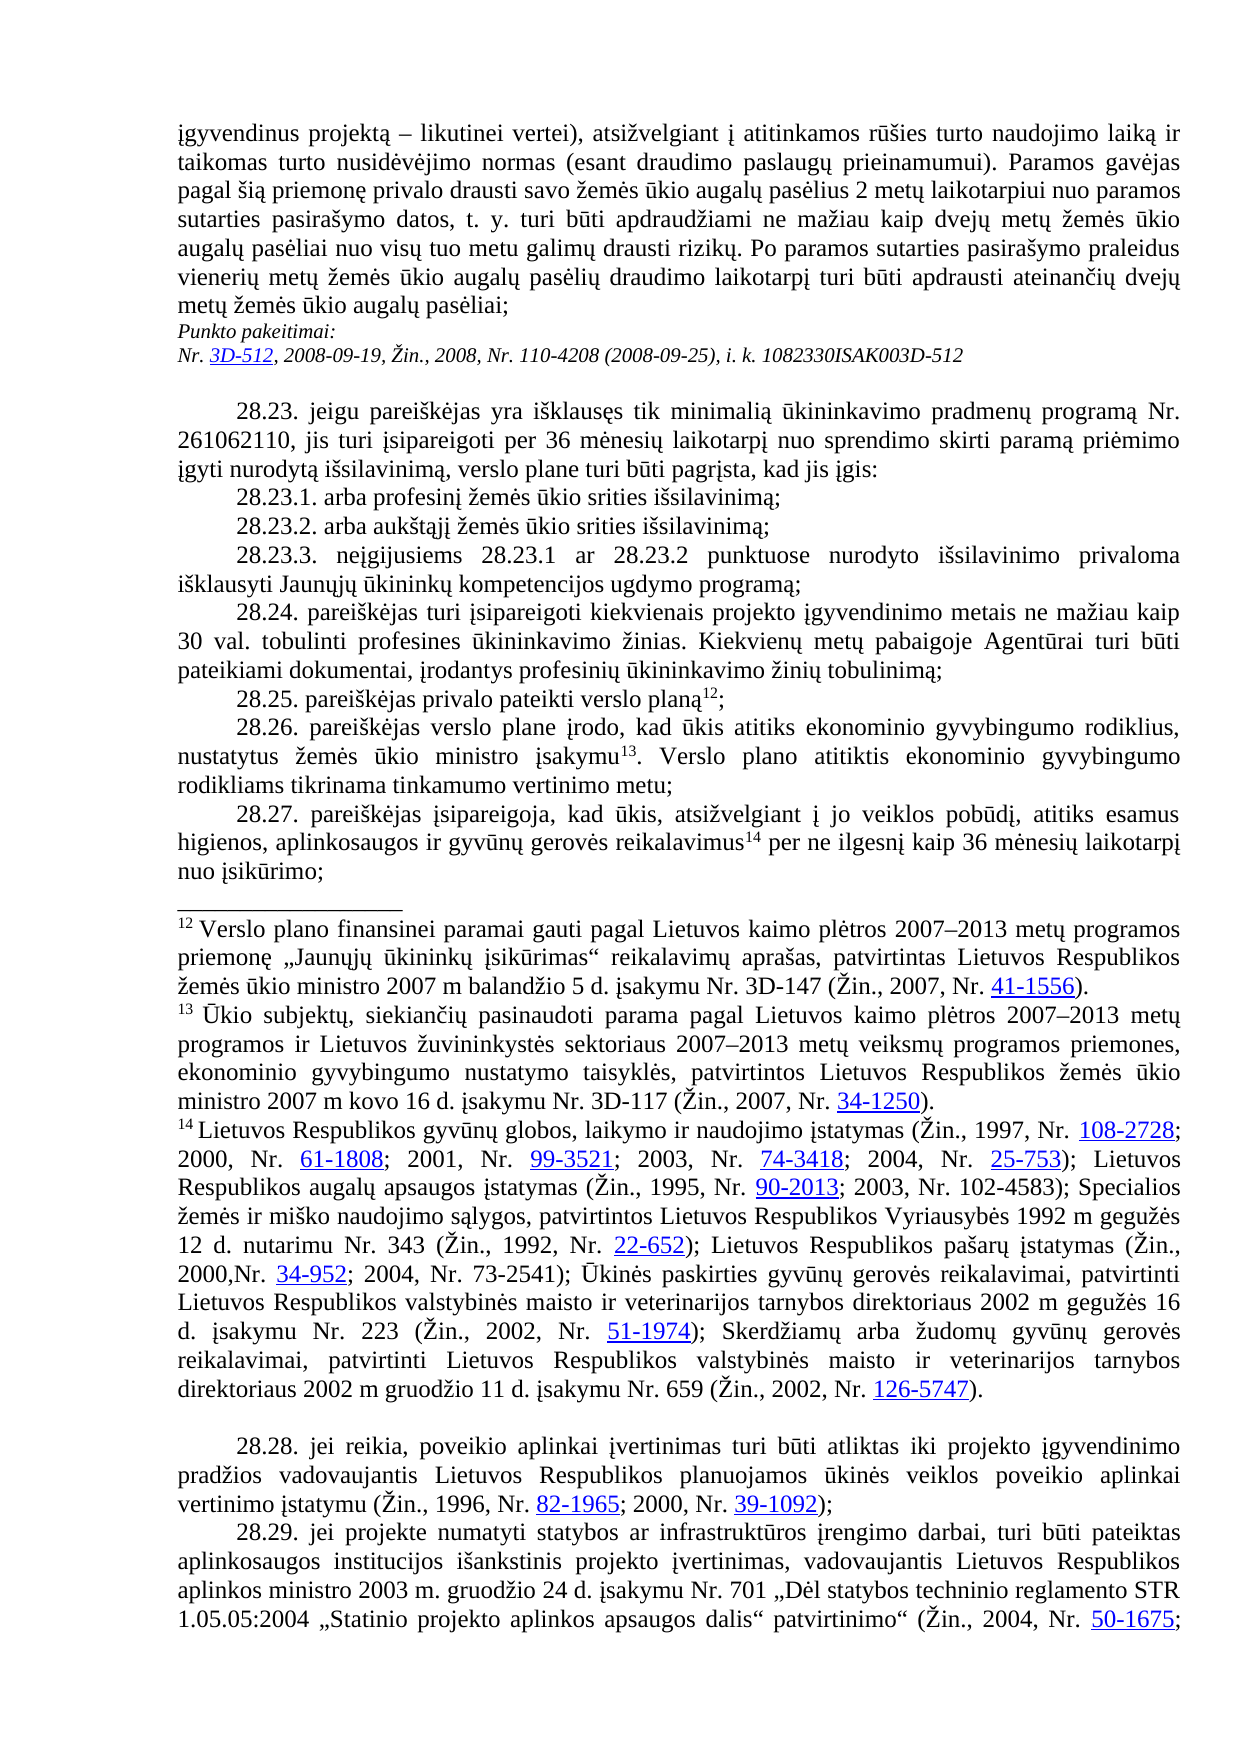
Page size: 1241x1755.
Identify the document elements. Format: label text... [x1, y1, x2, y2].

text 28.28. jei reikia, poveikio aplinkai įvertinimas turi būti atliktas iki projekto įgyvendinimo pradžios vadovaujantis Lietuvos Respublikos planuojamos ūkinės veiklos poveikio aplinkai vertinimo įstatymu (Žin., 1996, Nr. 82-1965; 2000, Nr. 39-1092); [177, 1431, 1181, 1517]
text Punkto pakeitimai: [177, 319, 1181, 343]
text 28.24. pareiškėjas turi įsipareigoti kiekvienais projekto įgyvendinimo metais ne mažiau kaip 30 val. tobulinti profesines ūkininkavimo žinias. Kiekvienų metų pabaigoje Agentūrai turi būti pateikiami dokumentai, įrodantys profesinių ūkininkavimo žinių tobulinimą; [177, 597, 1181, 684]
text Nr. 3D-512, 2008-09-19, Žin., 2008, Nr. 110-4208 (2008-09-25), i. k. 1082330ISAK003D-512 [177, 343, 1181, 367]
text 14 Lietuvos Respublikos gyvūnų globos, laikymo ir naudojimo įstatymas (Žin., 1997, Nr. 108-2728; 2000, Nr. 61-1808; 2001, Nr. 99-3521; 2003, Nr. 74-3418; 2004, Nr. 25-753); Lietuvos Respublikos augalų apsaugos įstatymas (Žin., 1995, Nr. 90-2013; 2003, Nr. 102-4583); Specialios žemės ir miško naudojimo sąlygos, patvirtintos Lietuvos Respublikos Vyriausybės 1992 m gegužės 12 d. nutarimu Nr. 343 (Žin., 1992, Nr. 22-652); Lietuvos Respublikos pašarų įstatymas (Žin., 2000,Nr. 34-952; 2004, Nr. 73-2541); Ūkinės paskirties gyvūnų gerovės reikalavimai, patvirtinti Lietuvos Respublikos valstybinės maisto ir veterinarijos tarnybos direktoriaus 2002 m gegužės 16 d. įsakymu Nr. 223 (Žin., 2002, Nr. 51-1974); Skerdžiamų arba žudomų gyvūnų gerovės reikalavimai, patvirtinti Lietuvos Respublikos valstybinės maisto ir veterinarijos tarnybos direktoriaus 2002 m gruodžio 11 d. įsakymu Nr. 659 (Žin., 2002, Nr. 126-5747). [177, 1115, 1181, 1402]
text įgyvendinus projektą – likutinei vertei), atsižvelgiant į atitinkamos rūšies turto naudojimo laiką ir taikomas turto nusidėvėjimo normas (esant draudimo paslaugų prieinamumui). Paramos gavėjas pagal šią priemonę privalo drausti savo žemės ūkio augalų pasėlius 2 metų laikotarpiui nuo paramos sutarties pasirašymo datos, t. y. turi būti apdraudžiami ne mažiau kaip dvejų metų žemės ūkio augalų pasėliai nuo visų tuo metu galimų drausti rizikų. Po paramos sutarties pasirašymo praleidus vienerių metų žemės ūkio augalų pasėlių draudimo laikotarpį turi būti apdrausti ateinančių dvejų metų žemės ūkio augalų pasėliai; [177, 118, 1181, 319]
text 28.23.3. neįgijusiems 28.23.1 ar 28.23.2 punktuose nurodyto išsilavinimo privaloma išklausyti Jaunųjų ūkininkų kompetencijos ugdymo programą; [177, 540, 1181, 597]
text 13 Ūkio subjektų, siekiančių pasinaudoti parama pagal Lietuvos kaimo plėtros 2007–2013 metų programos ir Lietuvos žuvininkystės sektoriaus 2007–2013 metų veiksmų programos priemones, ekonominio gyvybingumo nustatymo taisyklės, patvirtintos Lietuvos Respublikos žemės ūkio ministro 2007 m kovo 16 d. įsakymu Nr. 3D-117 (Žin., 2007, Nr. 34-1250). [177, 1000, 1181, 1115]
text 28.26. pareiškėjas verslo plane įrodo, kad ūkis atitiks ekonominio gyvybingumo rodiklius, nustatytus žemės ūkio ministro įsakymu13. Verslo plano atitiktis ekonominio gyvybingumo rodikliams tikrinama tinkamumo vertinimo metu; [177, 712, 1181, 799]
text 28.23.2. arba aukštąjį žemės ūkio srities išsilavinimą; [177, 511, 1181, 540]
text 28.23.1. arba profesinį žemės ūkio srities išsilavinimą; [177, 482, 1181, 511]
text 28.25. pareiškėjas privalo pateikti verslo planą12; [177, 684, 1181, 712]
text 28.23. jeigu pareiškėjas yra išklausęs tik minimalią ūkininkavimo pradmenų programą Nr. 261062110, jis turi įsipareigoti per 36 mėnesių laikotarpį nuo sprendimo skirti paramą priėmimo įgyti nurodytą išsilavinimą, verslo plane turi būti pagrįsta, kad jis įgis: [177, 396, 1181, 482]
text 28.29. jei projekte numatyti statybos ar infrastruktūros įrengimo darbai, turi būti pateiktas aplinkosaugos institucijos išankstinis projekto įvertinimas, vadovaujantis Lietuvos Respublikos aplinkos ministro 2003 m. gruodžio 24 d. įsakymu Nr. 701 „Dėl statybos techninio reglamento STR 1.05.05:2004 „Statinio projekto aplinkos apsaugos dalis“ patvirtinimo“ (Žin., 2004, Nr. 50-1675; [177, 1517, 1181, 1632]
text 28.27. pareiškėjas įsipareigoja, kad ūkis, atsižvelgiant į jo veiklos pobūdį, atitiks esamus higienos, aplinkosaugos ir gyvūnų gerovės reikalavimus14 per ne ilgesnį kaip 36 mėnesių laikotarpį nuo įsikūrimo; [177, 799, 1181, 885]
text __________________ [177, 885, 1181, 914]
text 12 Verslo plano finansinei paramai gauti pagal Lietuvos kaimo plėtros 2007–2013 metų programos priemonę „Jaunųjų ūkininkų įsikūrimas“ reikalavimų aprašas, patvirtintas Lietuvos Respublikos žemės ūkio ministro 2007 m balandžio 5 d. įsakymu Nr. 3D-147 (Žin., 2007, Nr. 41-1556). [177, 914, 1181, 1000]
